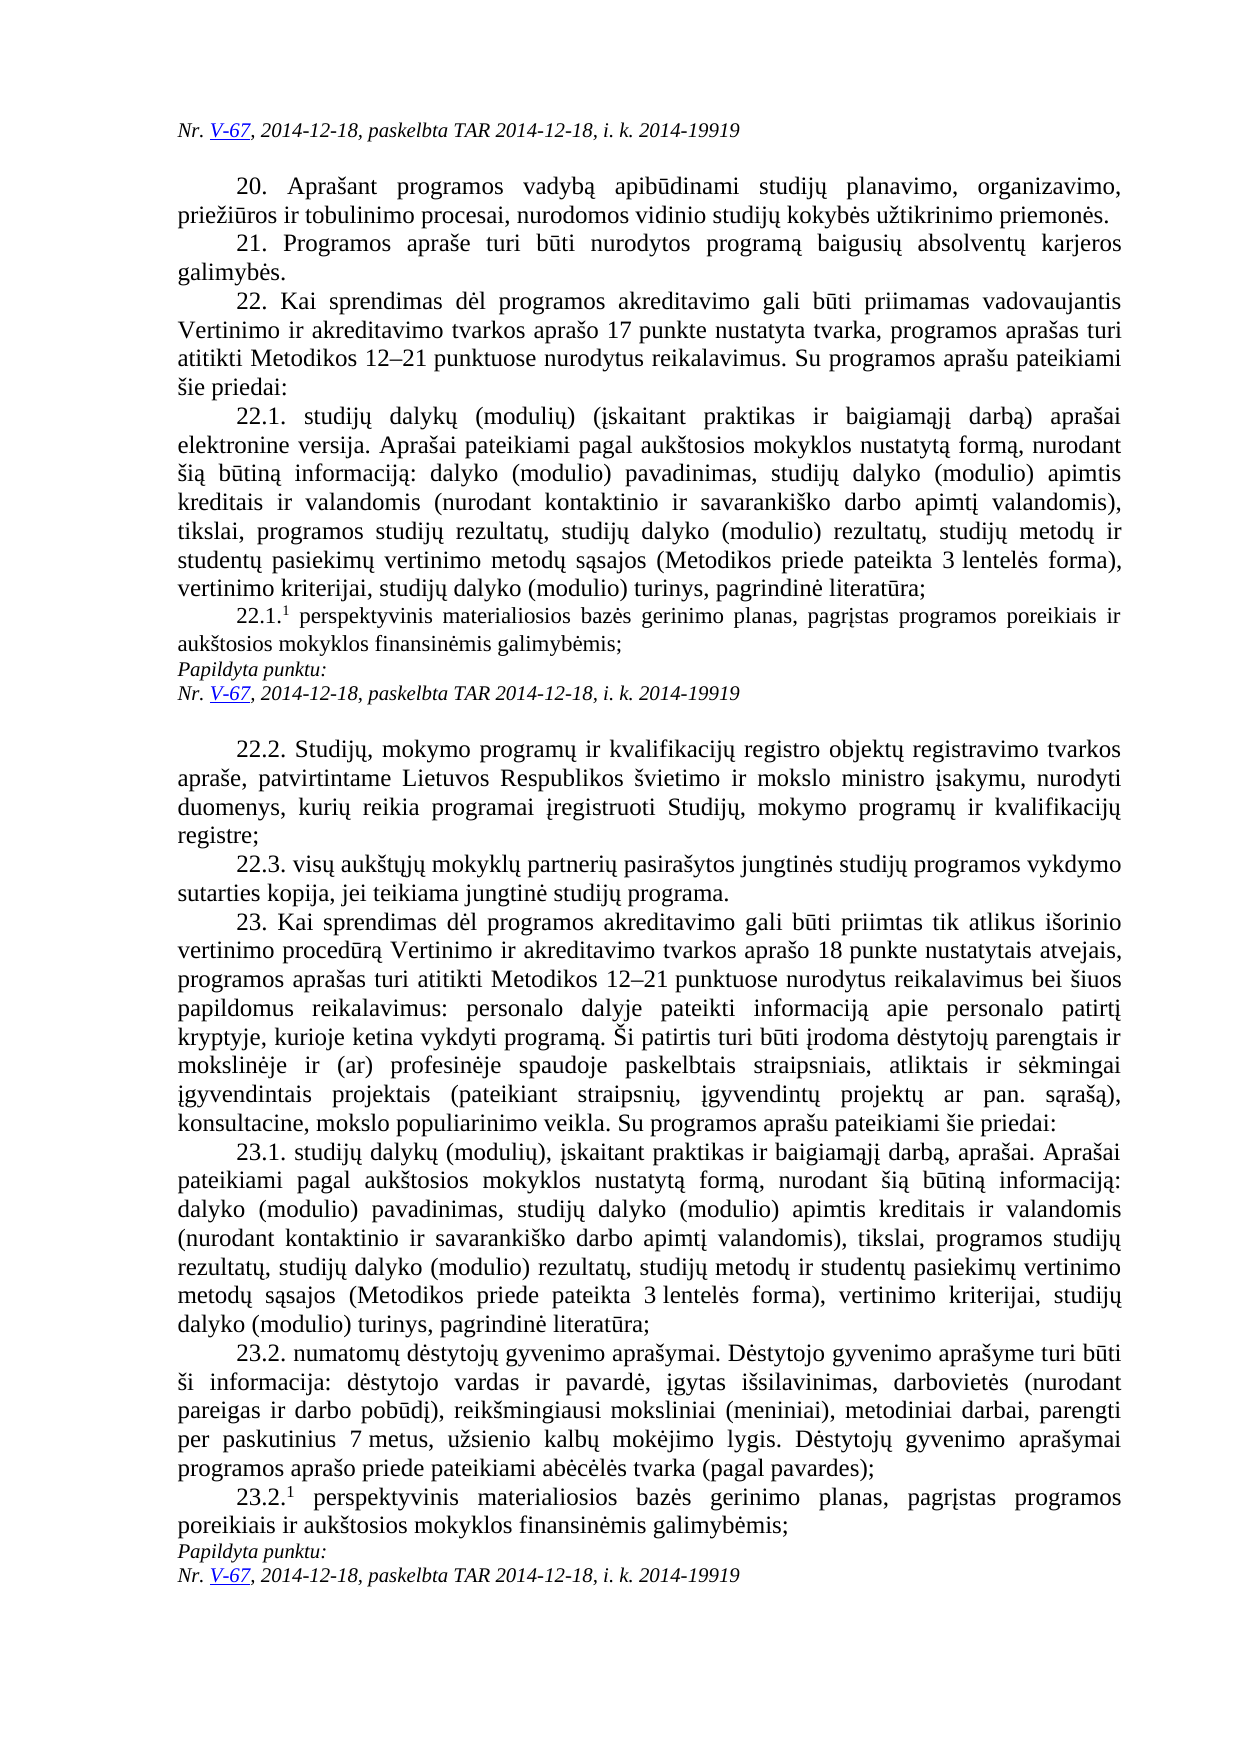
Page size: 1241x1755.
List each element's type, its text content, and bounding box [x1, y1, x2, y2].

text 23.1. studijų dalykų (modulių), įskaitant praktikas ir baigiamąjį darbą, aprašai. Aprašai pateikiami pagal aukštosios mokyklos nustatytą formą, nurodant šią būtiną informaciją: dalyko (modulio) pavadinimas, studijų dalyko (modulio) apimtis kreditais ir valandomis (nurodant kontaktinio ir savarankiško darbo apimtį valandomis), tikslai, programos studijų rezultatų, studijų dalyko (modulio) rezultatų, studijų metodų ir studentų pasiekimų vertinimo metodų sąsajos (Metodikos priede pateikta 3 lentelės forma), vertinimo kriterijai, studijų dalyko (modulio) turinys, pagrindinė literatūra; [177, 1137, 1122, 1338]
text 22.1. studijų dalykų (modulių) (įskaitant praktikas ir baigiamąjį darbą) aprašai elektronine versija. Aprašai pateikiami pagal aukštosios mokyklos nustatytą formą, nurodant šią būtiną informaciją: dalyko (modulio) pavadinimas, studijų dalyko (modulio) apimtis kreditais ir valandomis (nurodant kontaktinio ir savarankiško darbo apimtį valandomis), tikslai, programos studijų rezultatų, studijų dalyko (modulio) rezultatų, studijų metodų ir studentų pasiekimų vertinimo metodų sąsajos (Metodikos priede pateikta 3 lentelės forma), vertinimo kriterijai, studijų dalyko (modulio) turinys, pagrindinė literatūra; [177, 401, 1122, 602]
text 21. Programos apraše turi būti nurodytos programą baigusių absolventų karjeros galimybės. [177, 228, 1122, 286]
text 23. Kai sprendimas dėl programos akreditavimo gali būti priimtas tik atlikus išorinio vertinimo procedūrą Vertinimo ir akreditavimo tvarkos aprašo 18 punkte nustatytais atvejais, programos aprašas turi atitikti Metodikos 12–21 punktuose nurodytus reikalavimus bei šiuos papildomus reikalavimus: personalo dalyje pateikti informaciją apie personalo patirtį kryptyje, kurioje ketina vykdyti programą. Ši patirtis turi būti įrodoma dėstytojų parengtais ir mokslinėje ir (ar) profesinėje spaudoje paskelbtais straipsniais, atliktais ir sėkmingai įgyvendintais projektais (pateikiant straipsnių, įgyvendintų projektų ar pan. sąrašą), konsultacine, mokslo populiarinimo veikla. Su programos aprašu pateikiami šie priedai: [177, 907, 1122, 1137]
text Papildyta punktu: [177, 1539, 1122, 1563]
text 22.2. Studijų, mokymo programų ir kvalifikacijų registro objektų registravimo tvarkos apraše, patvirtintame Lietuvos Respublikos švietimo ir mokslo ministro įsakymu, nurodyti duomenys, kurių reikia programai įregistruoti Studijų, mokymo programų ir kvalifikacijų registre; [177, 734, 1122, 849]
text 22. Kai sprendimas dėl programos akreditavimo gali būti priimamas vadovaujantis Vertinimo ir akreditavimo tvarkos aprašo 17 punkte nustatyta tvarka, programos aprašas turi atitikti Metodikos 12–21 punktuose nurodytus reikalavimus. Su programos aprašu pateikiami šie priedai: [177, 286, 1122, 401]
text 23.2. numatomų dėstytojų gyvenimo aprašymai. Dėstytojo gyvenimo aprašyme turi būti ši informacija: dėstytojo vardas ir pavardė, įgytas išsilavinimas, darbovietės (nurodant pareigas ir darbo pobūdį), reikšmingiausi moksliniai (meniniai), metodiniai darbai, parengti per paskutinius 7 metus, užsienio kalbų mokėjimo lygis. Dėstytojų gyvenimo aprašymai programos aprašo priede pateikiami abėcėlės tvarka (pagal pavardes); [177, 1338, 1122, 1482]
text 22.3. visų aukštųjų mokyklų partnerių pasirašytos jungtinės studijų programos vykdymo sutarties kopija, jei teikiama jungtinė studijų programa. [177, 849, 1122, 907]
text Papildyta punktu: [177, 657, 1122, 681]
text Nr. V-67, 2014-12-18, paskelbta TAR 2014-12-18, i. k. 2014-19919 [177, 681, 1122, 705]
text 20. Aprašant programos vadybą apibūdinami studijų planavimo, organizavimo, priežiūros ir tobulinimo procesai, nurodomos vidinio studijų kokybės užtikrinimo priemonės. [177, 171, 1122, 228]
text Nr. V-67, 2014-12-18, paskelbta TAR 2014-12-18, i. k. 2014-19919 [177, 1563, 1122, 1587]
text 23.2.1 perspektyvinis materialiosios bazės gerinimo planas, pagrįstas programos poreikiais ir aukštosios mokyklos finansinėmis galimybėmis; [177, 1482, 1122, 1539]
text 22.1.1 perspektyvinis materialiosios bazės gerinimo planas, pagrįstas programos poreikiais ir aukštosios mokyklos finansinėmis galimybėmis; [177, 602, 1122, 657]
text Nr. V-67, 2014-12-18, paskelbta TAR 2014-12-18, i. k. 2014-19919 [177, 118, 1122, 142]
